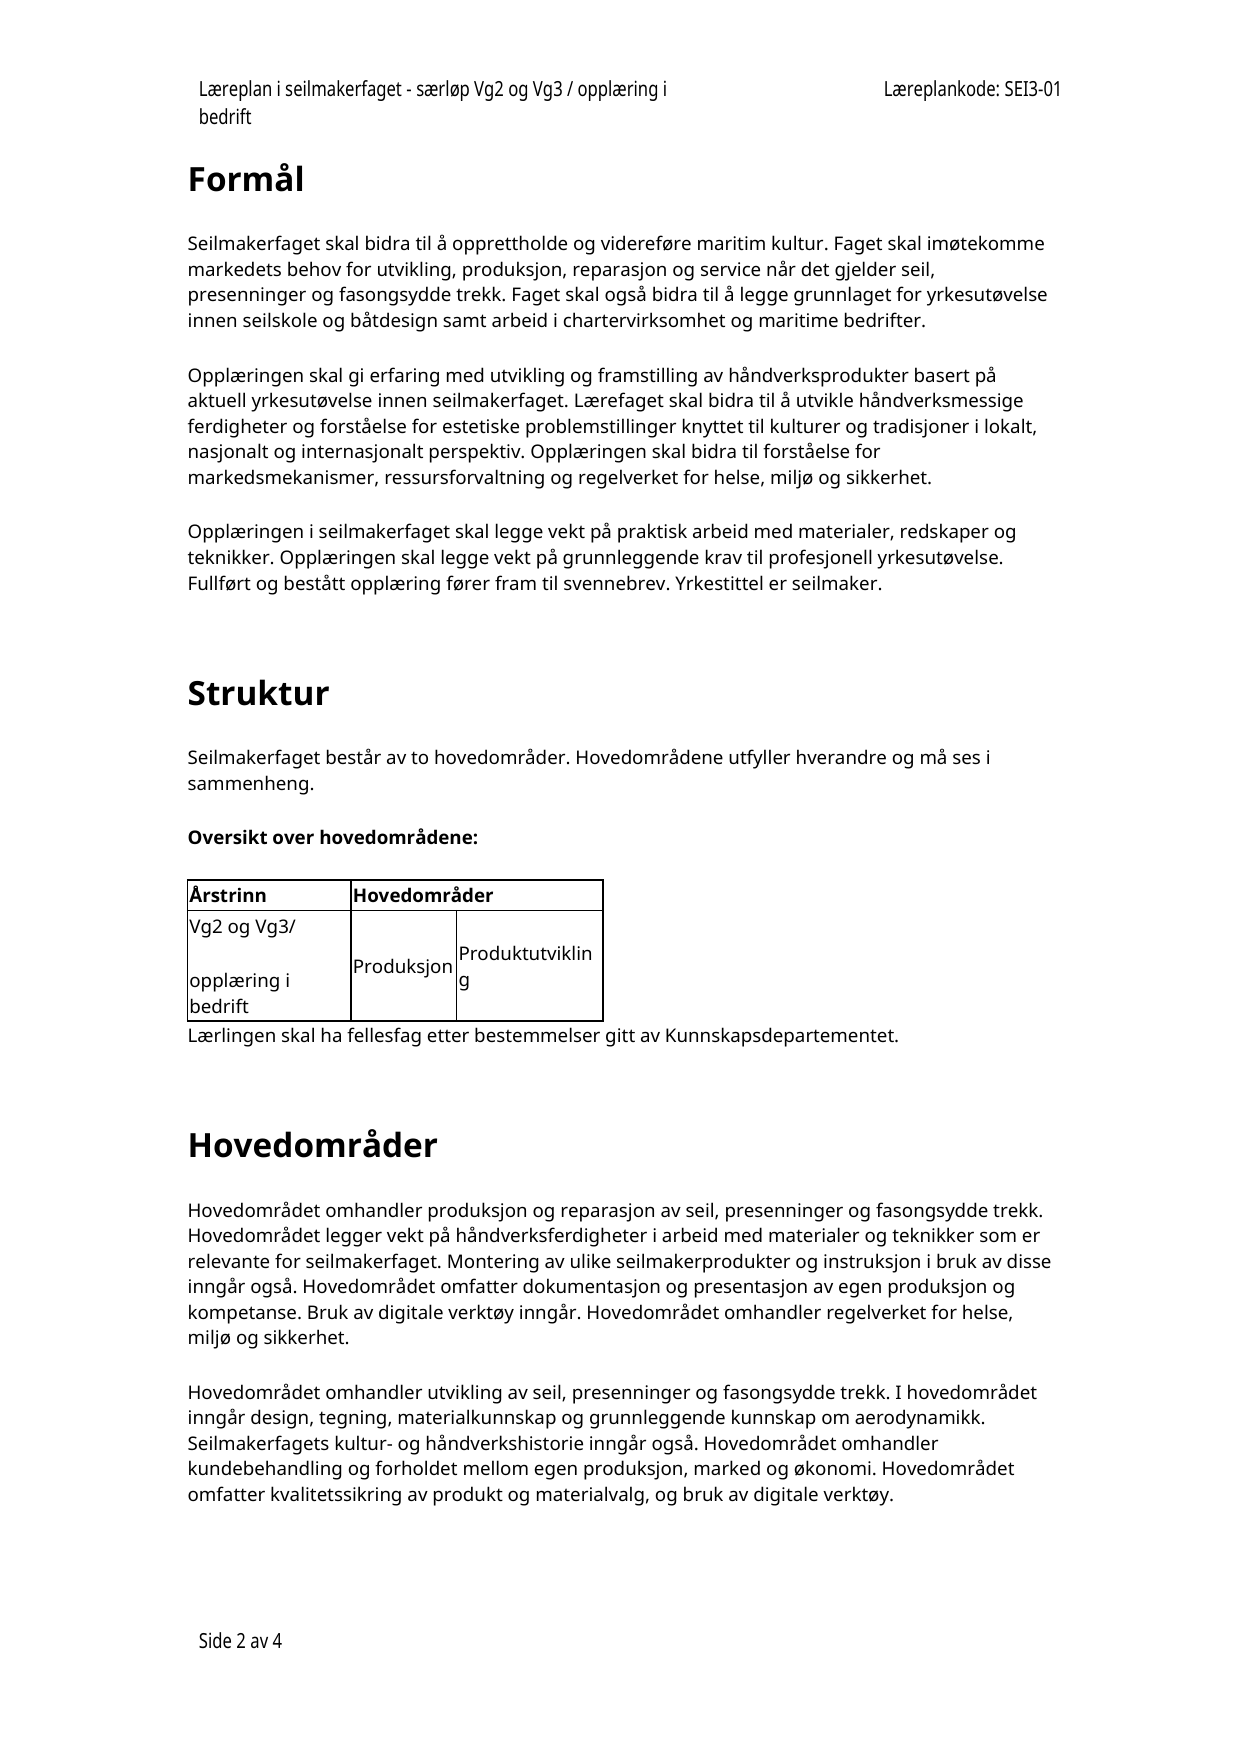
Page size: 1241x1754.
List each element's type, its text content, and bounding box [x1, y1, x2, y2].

table_cell Produktutvikling [457, 911, 602, 1020]
subtitle Struktur [187, 624, 1053, 715]
text Seilmakerfaget skal bidra til å opprettholde og videreføre maritim kultur. Faget skal imøtekomme markedets behov for utvikling, produksjon, reparasjon og service når det gjelder seil, presenninger og fasongsydde trekk. Faget skal også bidra til å legge grunnlaget for yrkesutøvelse innen seilskole og båtdesign samt arbeid i chartervirksomhet og maritime bedrifter. [931, 231, 1053, 333]
text Hovedområdet omhandler utvikling av seil, presenninger og fasongsydde trekk. I hovedområdet inngår design, tegning, materialkunnskap og grunnleggende kunnskap om aerodynamikk. Seilmakerfagets kultur- og håndverkshistorie inngår også. Hovedområdet omhandler kundebehandling og forholdet mellom egen produksjon, marked og økonomi. Hovedområdet omfatter kvalitetssikring av produkt og materialvalg, og bruk av digitale verktøy. [894, 1379, 1053, 1507]
table_cell Produksjon [352, 911, 456, 1020]
subtitle Formål [313, 156, 1053, 202]
subtitle Hovedområder [447, 1077, 1053, 1168]
text Lærlingen skal ha fellesfag etter bestemmelser gitt av Kunnskapsdepartementet. [899, 1022, 1053, 1048]
text Hovedområdet omhandler produksjon og reparasjon av seil, presenninger og fasongsydde trekk. Hovedområdet legger vekt på håndverksferdigheter i arbeid med materialer og teknikker som er relevante for seilmakerfaget. Montering av ulike seilmakerprodukter og instruksjon i bruk av disse inngår også. Hovedområdet omfatter dokumentasjon og presentasjon av egen produksjon og kompetanse. Bruk av digitale verktøy inngår. Hovedområdet omhandler regelverket for helse, miljø og sikkerhet. [187, 1197, 1053, 1350]
text Opplæringen i seilmakerfaget skal legge vekt på praktisk arbeid med materialer, redskaper og teknikker. Opplæringen skal legge vekt på grunnleggende krav til profesjonell yrkesutøvelse. Fullført og bestått opplæring fører fram til svennebrev. Yrkestittel er seilmaker. [883, 519, 1053, 595]
text Opplæringen skal gi erfaring med utvikling og framstilling av håndverksprodukter basert på aktuell yrkesutøvelse innen seilmakerfaget. Lærefaget skal bidra til å utvikle håndverksmessige ferdigheter og forståelse for estetiske problemstillinger knyttet til kulturer og tradisjoner i lokalt, nasjonalt og internasjonalt perspektiv. Opplæringen skal bidra til forståelse for markedsmekanismer, ressursforvaltning og regelverket for helse, miljø og sikkerhet. [187, 362, 1053, 489]
text Oversikt over hovedområdene: [483, 825, 1053, 850]
text Seilmakerfaget består av to hovedområder. Hovedområdene utfyller hverandre og må ses i sammenheng. [187, 744, 1053, 796]
